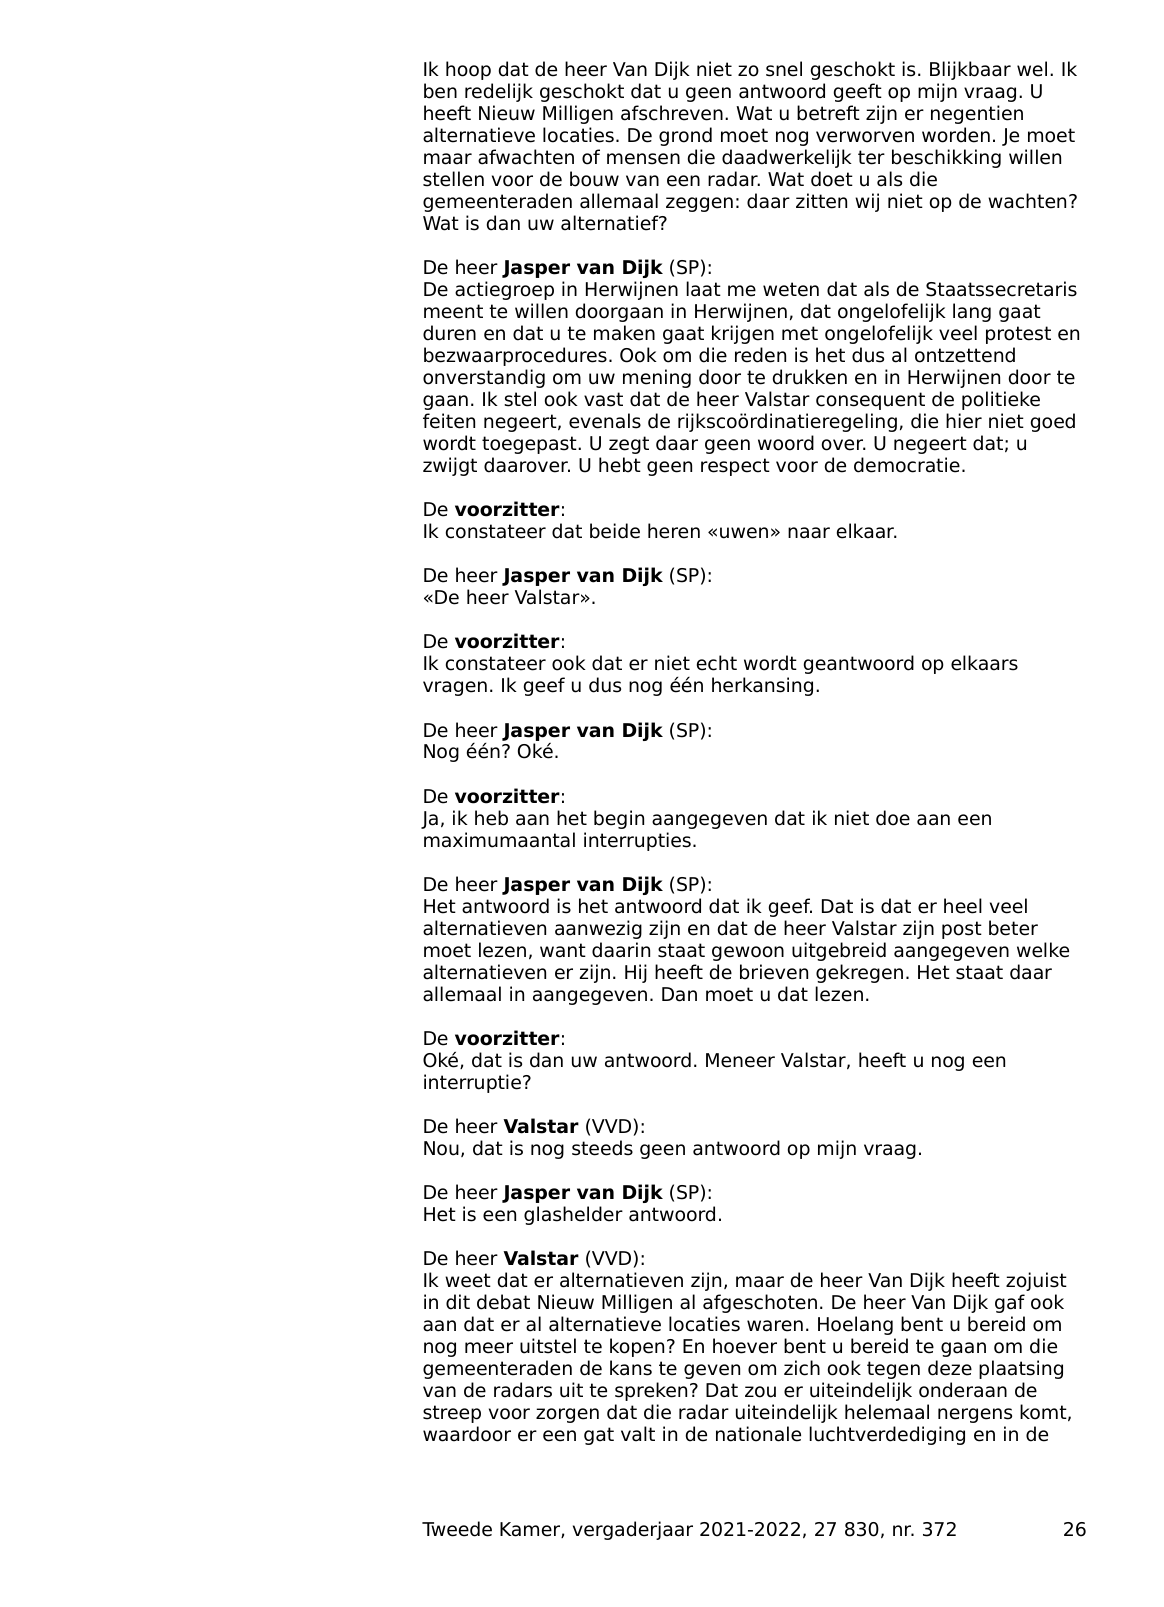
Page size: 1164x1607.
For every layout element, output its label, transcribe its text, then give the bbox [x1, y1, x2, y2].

text De actiegroep in Herwijnen laat me weten dat als de Staatssecretaris meent te willen doorgaan in Herwijnen, dat ongelofelijk lang gaat duren en dat u te maken gaat krijgen met ongelofelijk veel protest en bezwaarprocedures. Ook om die reden is het dus al ontzettend onverstandig om uw mening door te drukken en in Herwijnen door te gaan. Ik stel ook vast dat de heer Valstar consequent de politieke feiten negeert, evenals de rijkscoördinatieregeling, die hier niet goed wordt toegepast. U zegt daar geen woord over. U negeert dat; u zwijgt daarover. U hebt geen respect voor de democratie. [422, 279, 1087, 477]
text «De heer Valstar». [422, 587, 1087, 609]
text De heer Jasper van Dijk (SP): [422, 719, 1087, 741]
text Ja, ik heb aan het begin aangegeven dat ik niet doe aan een maximumaantal interrupties. [422, 808, 1087, 852]
text Ik constateer ook dat er niet echt wordt geantwoord op elkaars vragen. Ik geef u dus nog één herkansing. [422, 653, 1087, 697]
text De heer Valstar (VVD): [422, 1116, 1087, 1138]
text De voorzitter: [422, 499, 1087, 521]
text De voorzitter: [422, 1028, 1087, 1050]
text De voorzitter: [422, 786, 1087, 808]
text Nog één? Oké. [422, 741, 1087, 763]
text Het is een glashelder antwoord. [422, 1204, 1087, 1226]
text De heer Jasper van Dijk (SP): [422, 874, 1087, 896]
text De heer Jasper van Dijk (SP): [422, 1182, 1087, 1204]
text Oké, dat is dan uw antwoord. Meneer Valstar, heeft u nog een interruptie? [422, 1050, 1087, 1094]
text De heer Valstar (VVD): [422, 1248, 1087, 1270]
text De heer Jasper van Dijk (SP): [422, 257, 1087, 279]
text De voorzitter: [422, 631, 1087, 653]
text Het antwoord is het antwoord dat ik geef. Dat is dat er heel veel alternatieven aanwezig zijn en dat de heer Valstar zijn post beter moet lezen, want daarin staat gewoon uitgebreid aangegeven welke alternatieven er zijn. Hij heeft de brieven gekregen. Het staat daar allemaal in aangegeven. Dan moet u dat lezen. [422, 896, 1087, 1006]
text Ik hoop dat de heer Van Dijk niet zo snel geschokt is. Blijkbaar wel. Ik ben redelijk geschokt dat u geen antwoord geeft op mijn vraag. U heeft Nieuw Milligen afschreven. Wat u betreft zijn er negentien alternatieve locaties. De grond moet nog verworven worden. Je moet maar afwachten of mensen die daadwerkelijk ter beschikking willen stellen voor de bouw van een radar. Wat doet u als die gemeenteraden allemaal zeggen: daar zitten wij niet op de wachten? Wat is dan uw alternatief? [422, 59, 1087, 235]
text Ik weet dat er alternatieven zijn, maar de heer Van Dijk heeft zojuist in dit debat Nieuw Milligen al afgeschoten. De heer Van Dijk gaf ook aan dat er al alternatieve locaties waren. Hoelang bent u bereid om nog meer uitstel te kopen? En hoever bent u bereid te gaan om die gemeenteraden de kans te geven om zich ook tegen deze plaatsing van de radars uit te spreken? Dat zou er uiteindelijk onderaan de streep voor zorgen dat die radar uiteindelijk helemaal nergens komt, waardoor er een gat valt in de nationale luchtverdediging en in de [422, 1270, 1087, 1446]
text De heer Jasper van Dijk (SP): [422, 565, 1087, 587]
text Nou, dat is nog steeds geen antwoord op mijn vraag. [422, 1138, 1087, 1160]
text Ik constateer dat beide heren «uwen» naar elkaar. [422, 521, 1087, 543]
